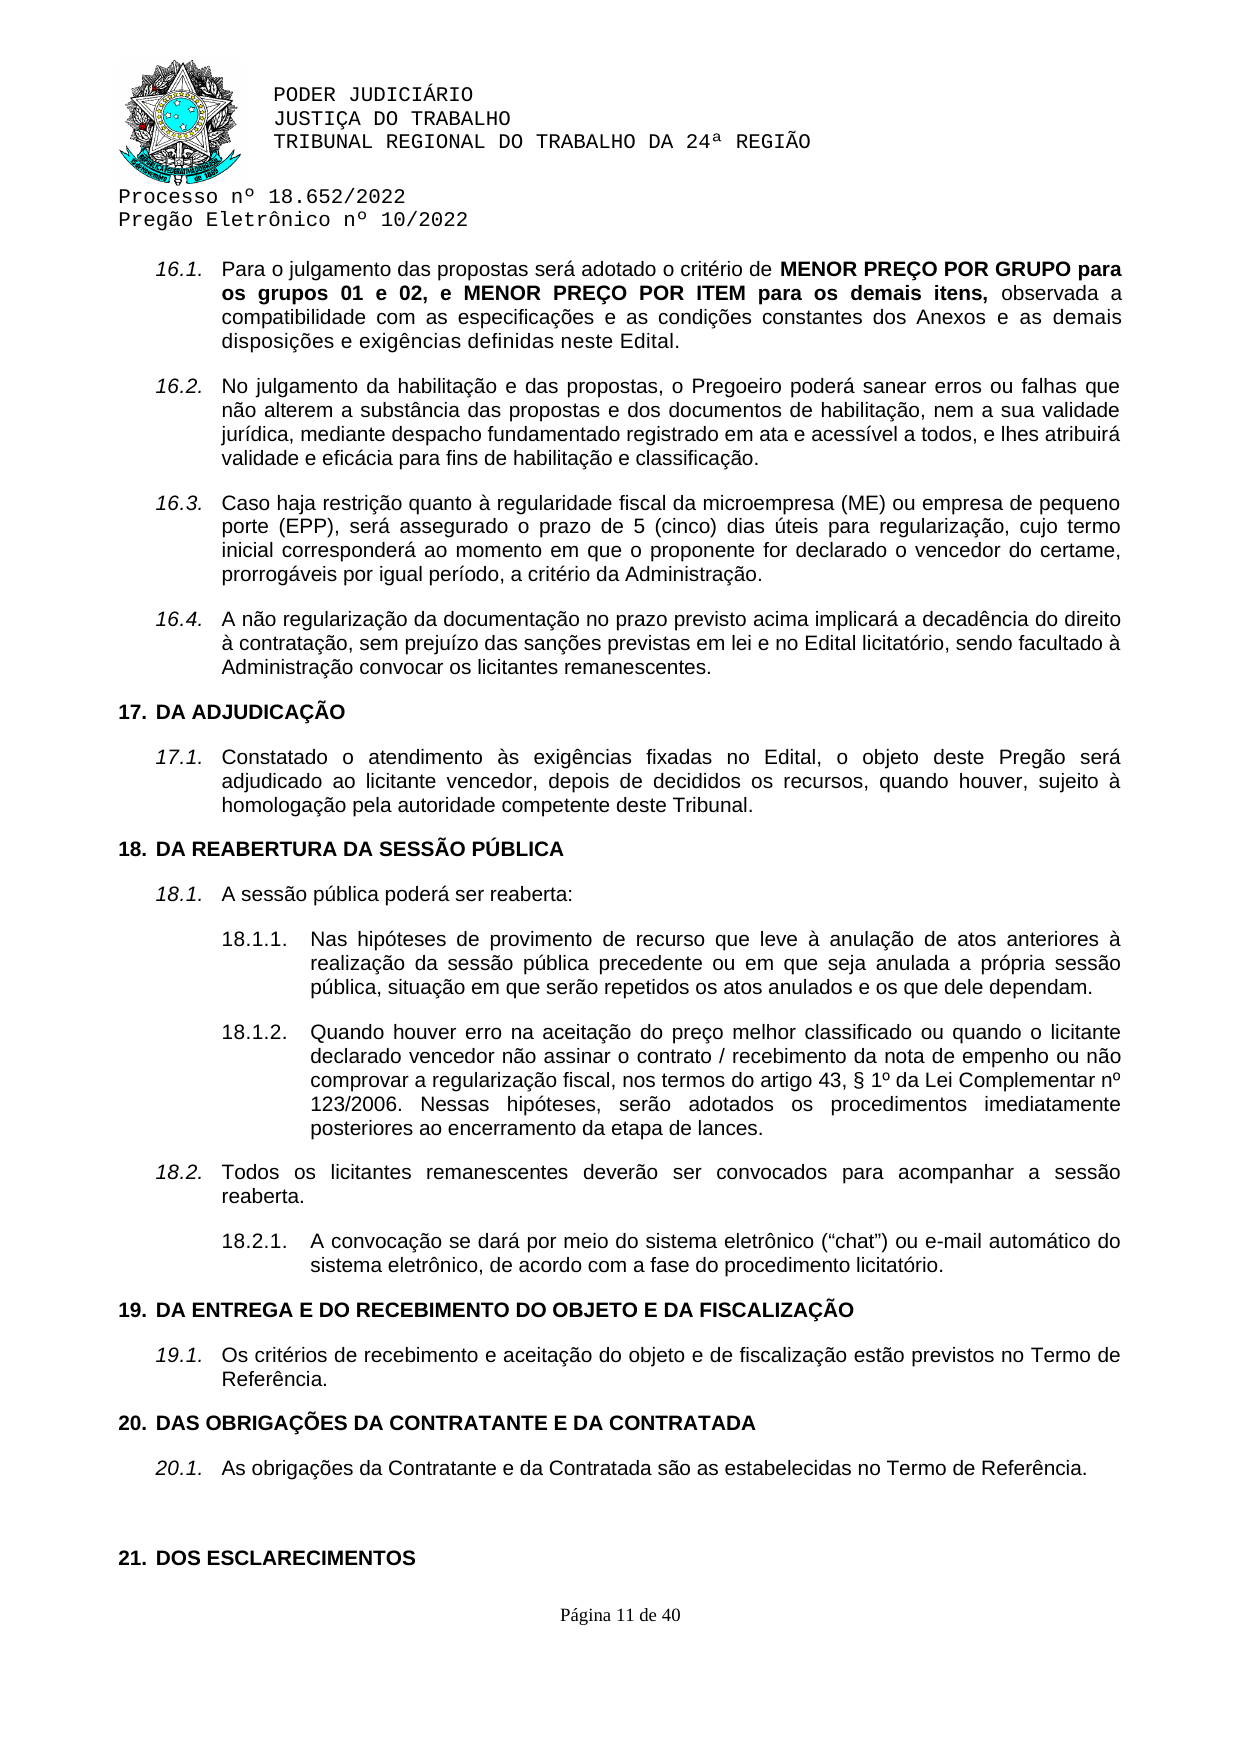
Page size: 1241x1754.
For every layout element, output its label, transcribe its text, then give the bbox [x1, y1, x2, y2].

list A sessão pública poderá ser reaberta: [155, 882, 1122, 906]
list Nas hipóteses de provimento de recurso que leve à anulação de atos anteriores à realização da sessão pública precedente ou em que seja anulada a própria sessão pública, situação em que serão repetidos os atos anulados e os que dele dependam. [221, 927, 1122, 999]
list DAS OBRIGAÇÕES DA CONTRATANTE E DA CONTRATADA [118, 1411, 1122, 1435]
list Para o julgamento das propostas será adotado o critério de MENOR PREÇO POR GRUPO para os grupos 01 e 02, e MENOR PREÇO POR ITEM para os demais itens, observada a compatibilidade com as especificações e as condições constantes dos Anexos e as demais disposições e exigências definidas neste Edital. [155, 257, 1122, 353]
list DA REABERTURA DA SESSÃO PÚBLICA [118, 837, 1122, 861]
list Os critérios de recebimento e aceitação do objeto e de fiscalização estão previstos no Termo de Referência. [155, 1342, 1122, 1390]
list Todos os licitantes remanescentes deverão ser convocados para acompanhar a sessão reaberta. [155, 1160, 1122, 1208]
list A não regularização da documentação no prazo previsto acima implicará a decadência do direito à contratação, sem prejuízo das sanções previstas em lei e no Edital licitatório, sendo facultado à Administração convocar os licitantes remanescentes. [155, 607, 1122, 679]
list As obrigações da Contratante e da Contratada são as estabelecidas no Termo de Referência. [155, 1456, 1122, 1480]
list DOS ESCLARECIMENTOS [118, 1546, 1122, 1569]
list Constatado o atendimento às exigências fixadas no Edital, o objeto deste Pregão será adjudicado ao licitante vencedor, depois de decididos os recursos, quando houver, sujeito à homologação pela autoridade competente deste Tribunal. [155, 744, 1122, 816]
list Quando houver erro na aceitação do preço melhor classificado ou quando o licitante declarado vencedor não assinar o contrato / recebimento da nota de empenho ou não comprovar a regularização fiscal, nos termos do artigo 43, § 1º da Lei Complementar nº 123/2006. Nessas hipóteses, serão adotados os procedimentos imediatamente posteriores ao encerramento da etapa de lances. [221, 1019, 1122, 1139]
list DA ADJUDICAÇÃO [118, 700, 1122, 724]
list A convocação se dará por meio do sistema eletrônico (“chat”) ou e-mail automático do sistema eletrônico, de acordo com a fase do procedimento licitatório. [221, 1229, 1122, 1277]
list No julgamento da habilitação e das propostas, o Pregoeiro poderá sanear erros ou falhas que não alterem a substância das propostas e dos documentos de habilitação, nem a sua validade jurídica, mediante despacho fundamentado registrado em ata e acessível a todos, e lhes atribuirá validade e eficácia para fins de habilitação e classificação. [155, 374, 1122, 469]
list Caso haja restrição quanto à regularidade fiscal da microempresa (ME) ou empresa de pequeno porte (EPP), será assegurado o prazo de 5 (cinco) dias úteis para regularização, cujo termo inicial corresponderá ao momento em que o proponente for declarado o vencedor do certame, prorrogáveis por igual período, a critério da Administração. [155, 490, 1122, 586]
list DA ENTREGA E DO RECEBIMENTO DO OBJETO E DA FISCALIZAÇÃO [118, 1298, 1122, 1322]
picture [118, 59, 243, 186]
